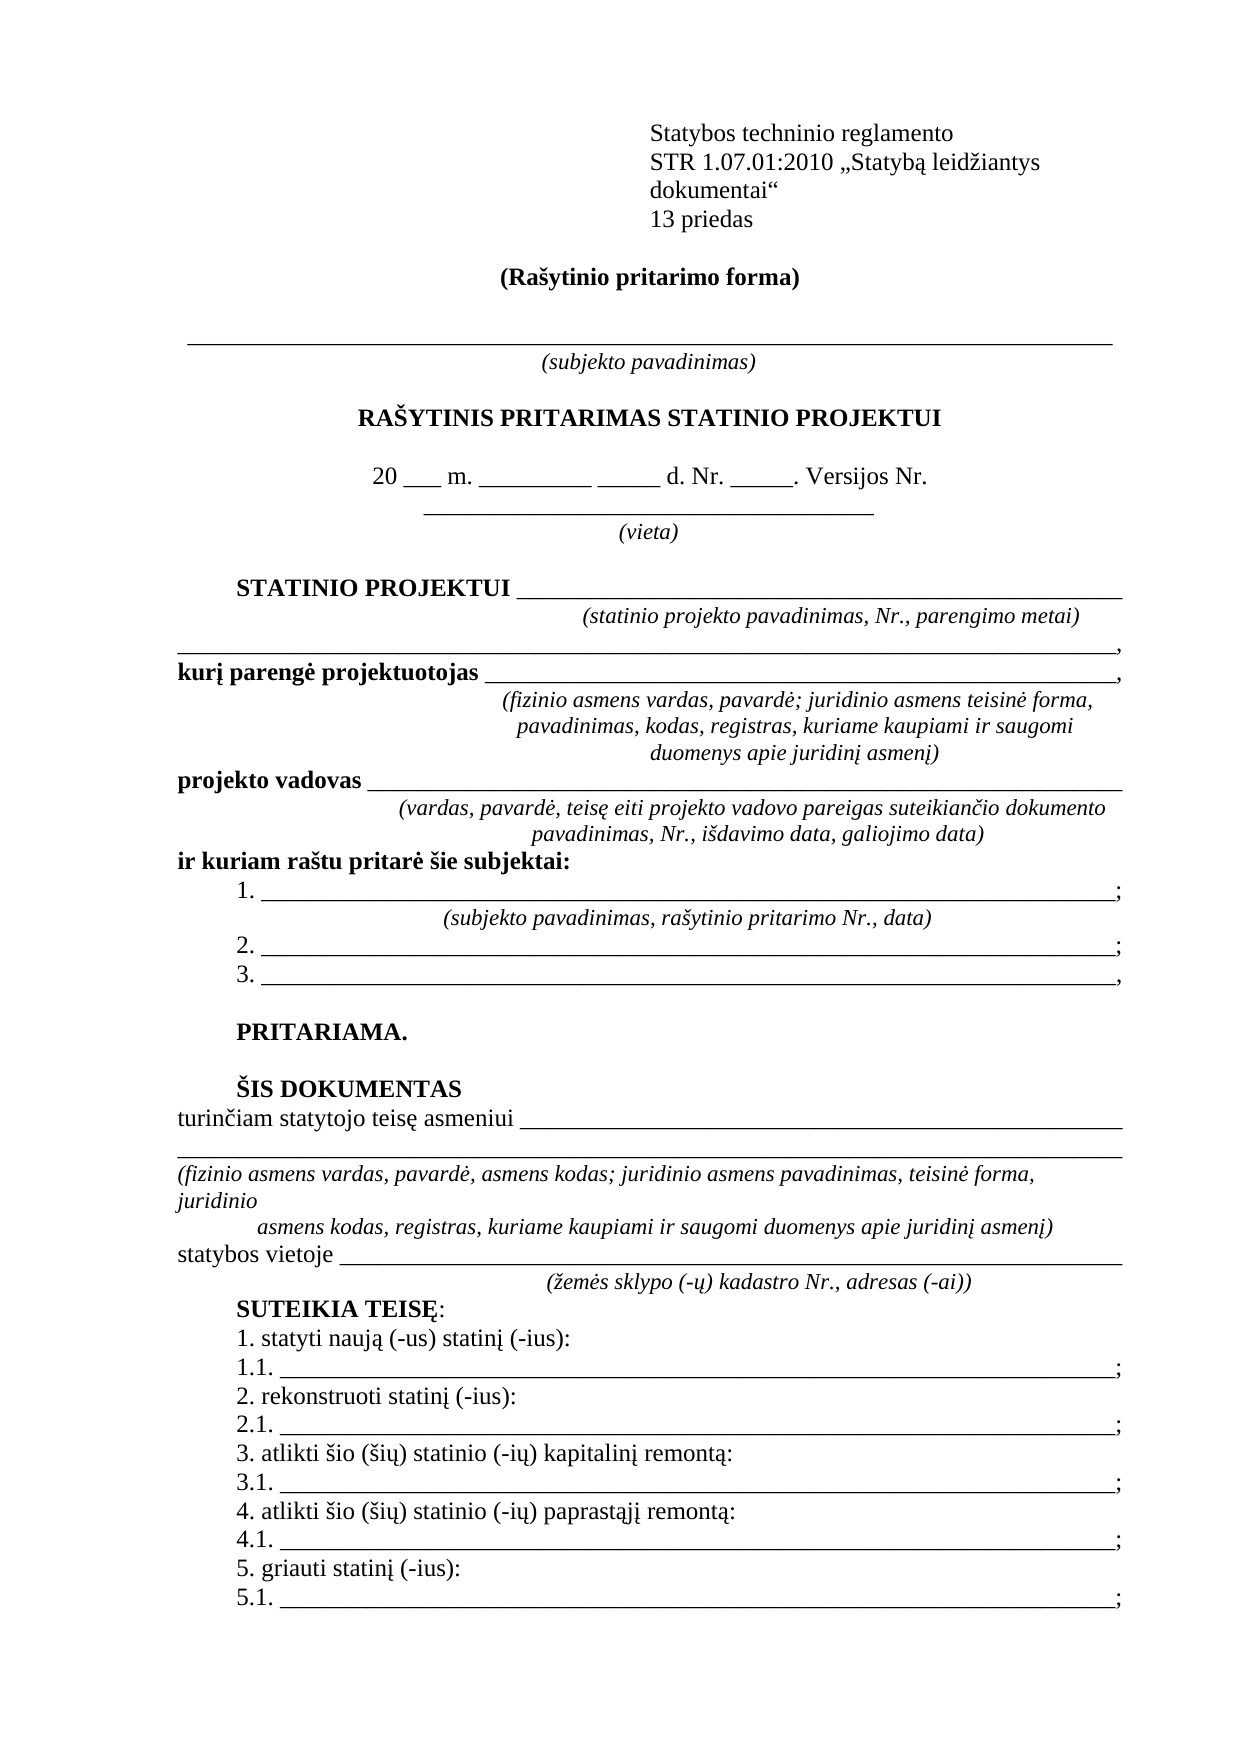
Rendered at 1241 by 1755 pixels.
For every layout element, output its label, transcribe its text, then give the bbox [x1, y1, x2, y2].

text _ , [177, 628, 1122, 657]
text 2. ; [177, 930, 1122, 959]
text 4. atlikti šio (šių) statinio (-ių) paprastąjį remontą: [177, 1496, 1122, 1524]
text 4.1. ; [177, 1524, 1122, 1553]
text SUTEIKIA TEISĘ: [177, 1294, 1122, 1323]
text STATINIO PROJEKTUI [177, 573, 1122, 602]
text projekto vadovas [177, 765, 1122, 794]
text 13 priedas [649, 204, 1122, 233]
text (subjekto pavadinimas) [177, 348, 1122, 374]
text 3.1. ; [177, 1467, 1122, 1496]
text turinčiam statytojo teisę asmeniui [177, 1103, 1122, 1132]
text asmens kodas, registras, kuriame kaupiami ir saugomi duomenys apie juridinį asmenį) [177, 1213, 1122, 1239]
text 3. , [177, 959, 1122, 988]
text (subjekto pavadinimas, rašytinio pritarimo Nr., data) [252, 904, 1122, 930]
text 1.1. ; [177, 1352, 1122, 1381]
text 2. rekonstruoti statinį (-ius): [177, 1381, 1122, 1409]
text (fizinio asmens vardas, pavardė, asmens kodas; juridinio asmens pavadinimas, teisinė forma, juridinio [177, 1160, 1122, 1213]
text 1. statyti naują (-us) statinį (-ius): [177, 1323, 1122, 1352]
text duomenys apie juridinį asmenį) [477, 739, 1122, 765]
text (Rašytinio pritarimo forma) [177, 262, 1122, 291]
text (vardas, pavardė, teisę eiti projekto vadovo pareigas suteikiančio dokumento [377, 794, 1122, 820]
text ŠIS DOKUMENTAS [177, 1074, 1122, 1103]
text STR 1.07.01:2010 „Statybą leidžiantys dokumentai“ [649, 147, 1122, 204]
text 5. griauti statinį (-ius): [177, 1553, 1122, 1582]
text 20 ___ m. _________ _____ d. Nr. _____. Versijos Nr. ____________________________________ [177, 461, 1122, 518]
text 3. atlikti šio (šių) statinio (-ių) kapitalinį remontą: [177, 1438, 1122, 1467]
text PRITARIAMA. [177, 1017, 1122, 1045]
text (vieta) [177, 518, 1122, 544]
text pavadinimas, kodas, registras, kuriame kaupiami ir saugomi [477, 712, 1122, 739]
text 2.1. ; [177, 1409, 1122, 1438]
text statybos vietoje [177, 1239, 1122, 1268]
text 5.1. ; [177, 1582, 1122, 1611]
text 1. ; [177, 875, 1122, 904]
text RAŠYTINIS PRITARIMAS STATINIO PROJEKTUI [177, 403, 1122, 432]
text ir kuriam raštu pritarė šie subjektai: [177, 846, 1122, 875]
text __________________________________________________________________________ [177, 319, 1122, 348]
text _ [177, 1132, 1122, 1157]
text kurį parengė projektuotojas , [177, 657, 1122, 686]
text pavadinimas, Nr., išdavimo data, galiojimo data) [377, 820, 1122, 846]
text (fizinio asmens vardas, pavardė; juridinio asmens teisinė forma, [477, 686, 1122, 712]
text (žemės sklypo (-ų) kadastro Nr., adresas (-ai)) [340, 1268, 1122, 1294]
text Statybos techninio reglamento [649, 118, 1122, 147]
text (statinio projekto pavadinimas, Nr., parengimo metai) [447, 602, 1122, 628]
